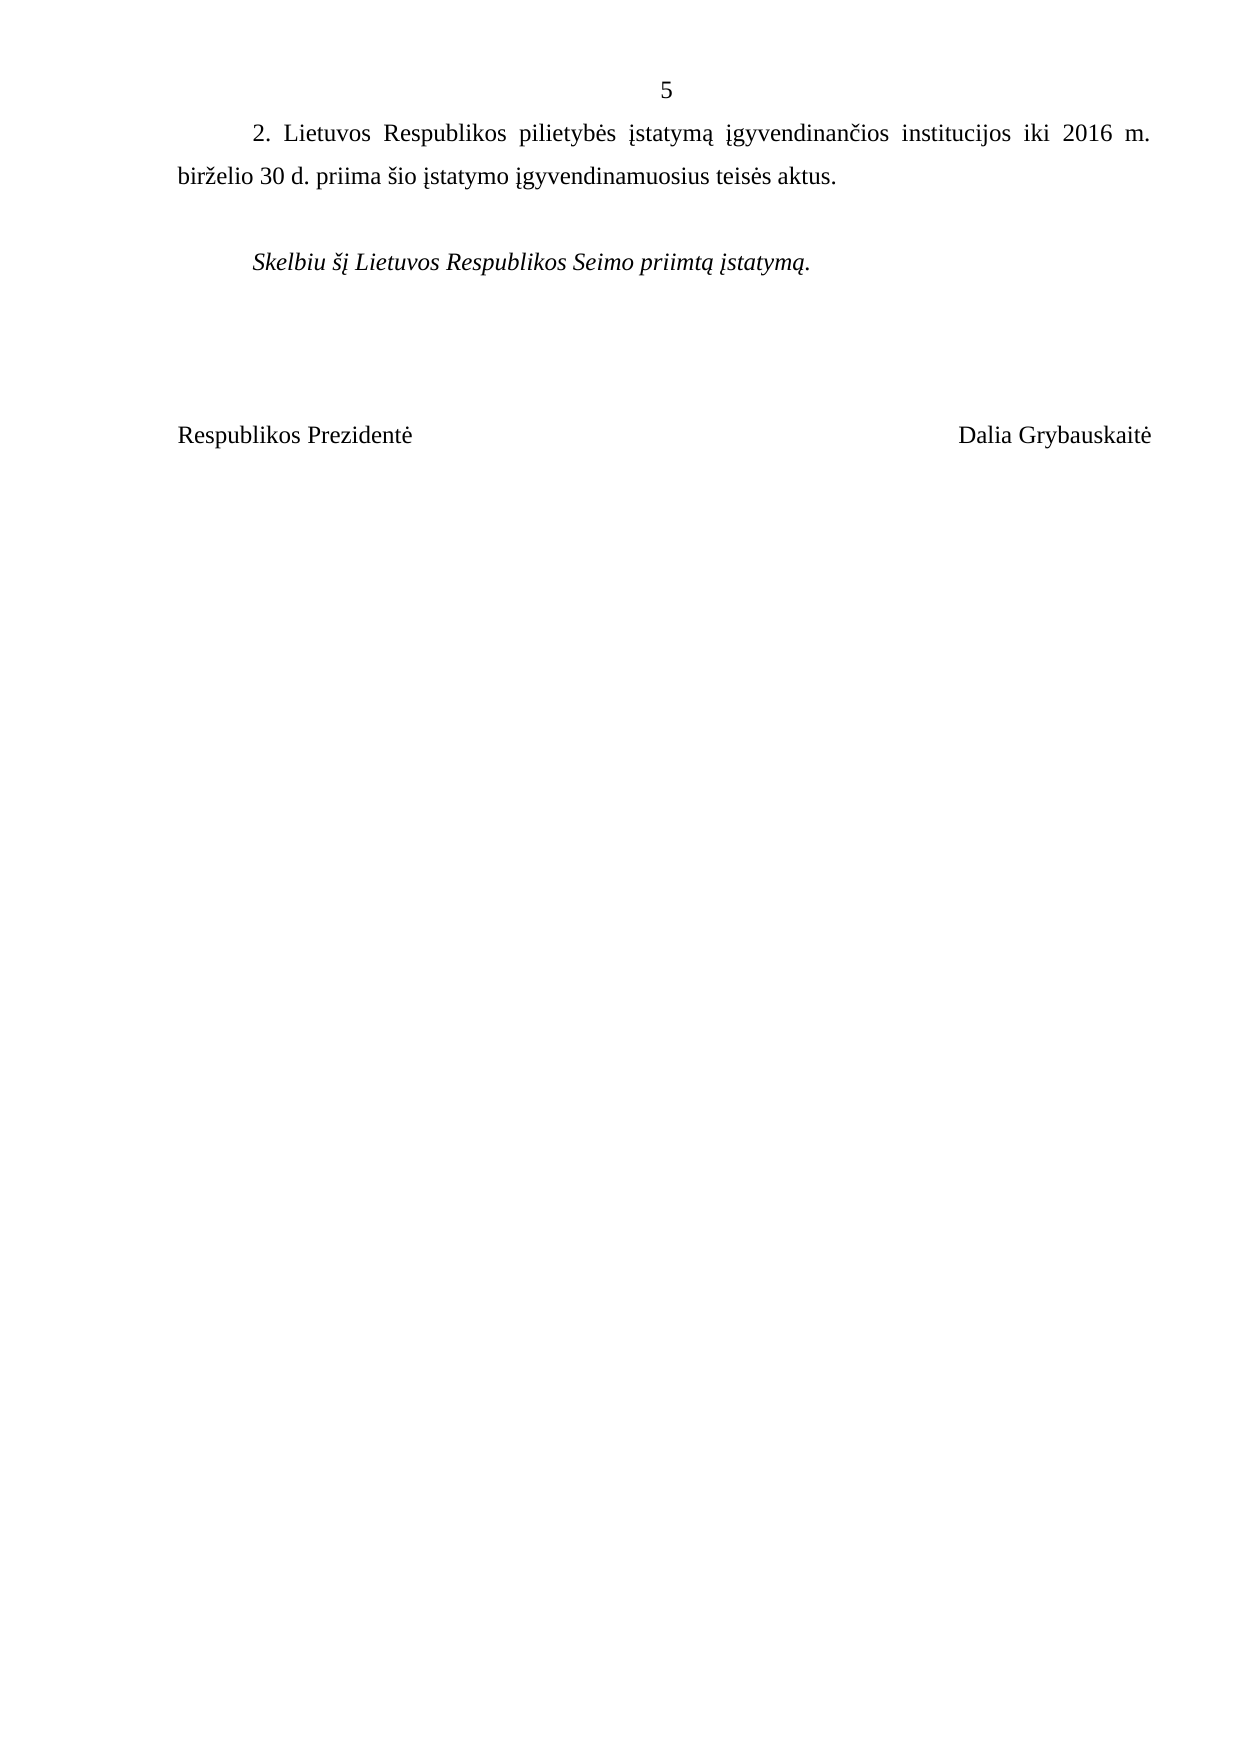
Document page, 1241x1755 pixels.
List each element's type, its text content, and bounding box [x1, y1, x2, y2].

text 2. Lietuvos Respublikos pilietybės įstatymą įgyvendinančios institucijos iki 2016 m. birželio 30 d. priima šio įstatymo įgyvendinamuosius teisės aktus. [177, 118, 1152, 190]
text Respublikos Prezidentė Dalia Grybauskaitė [177, 420, 1152, 449]
text Skelbiu šį Lietuvos Respublikos Seimo priimtą įstatymą. [177, 247, 1152, 276]
